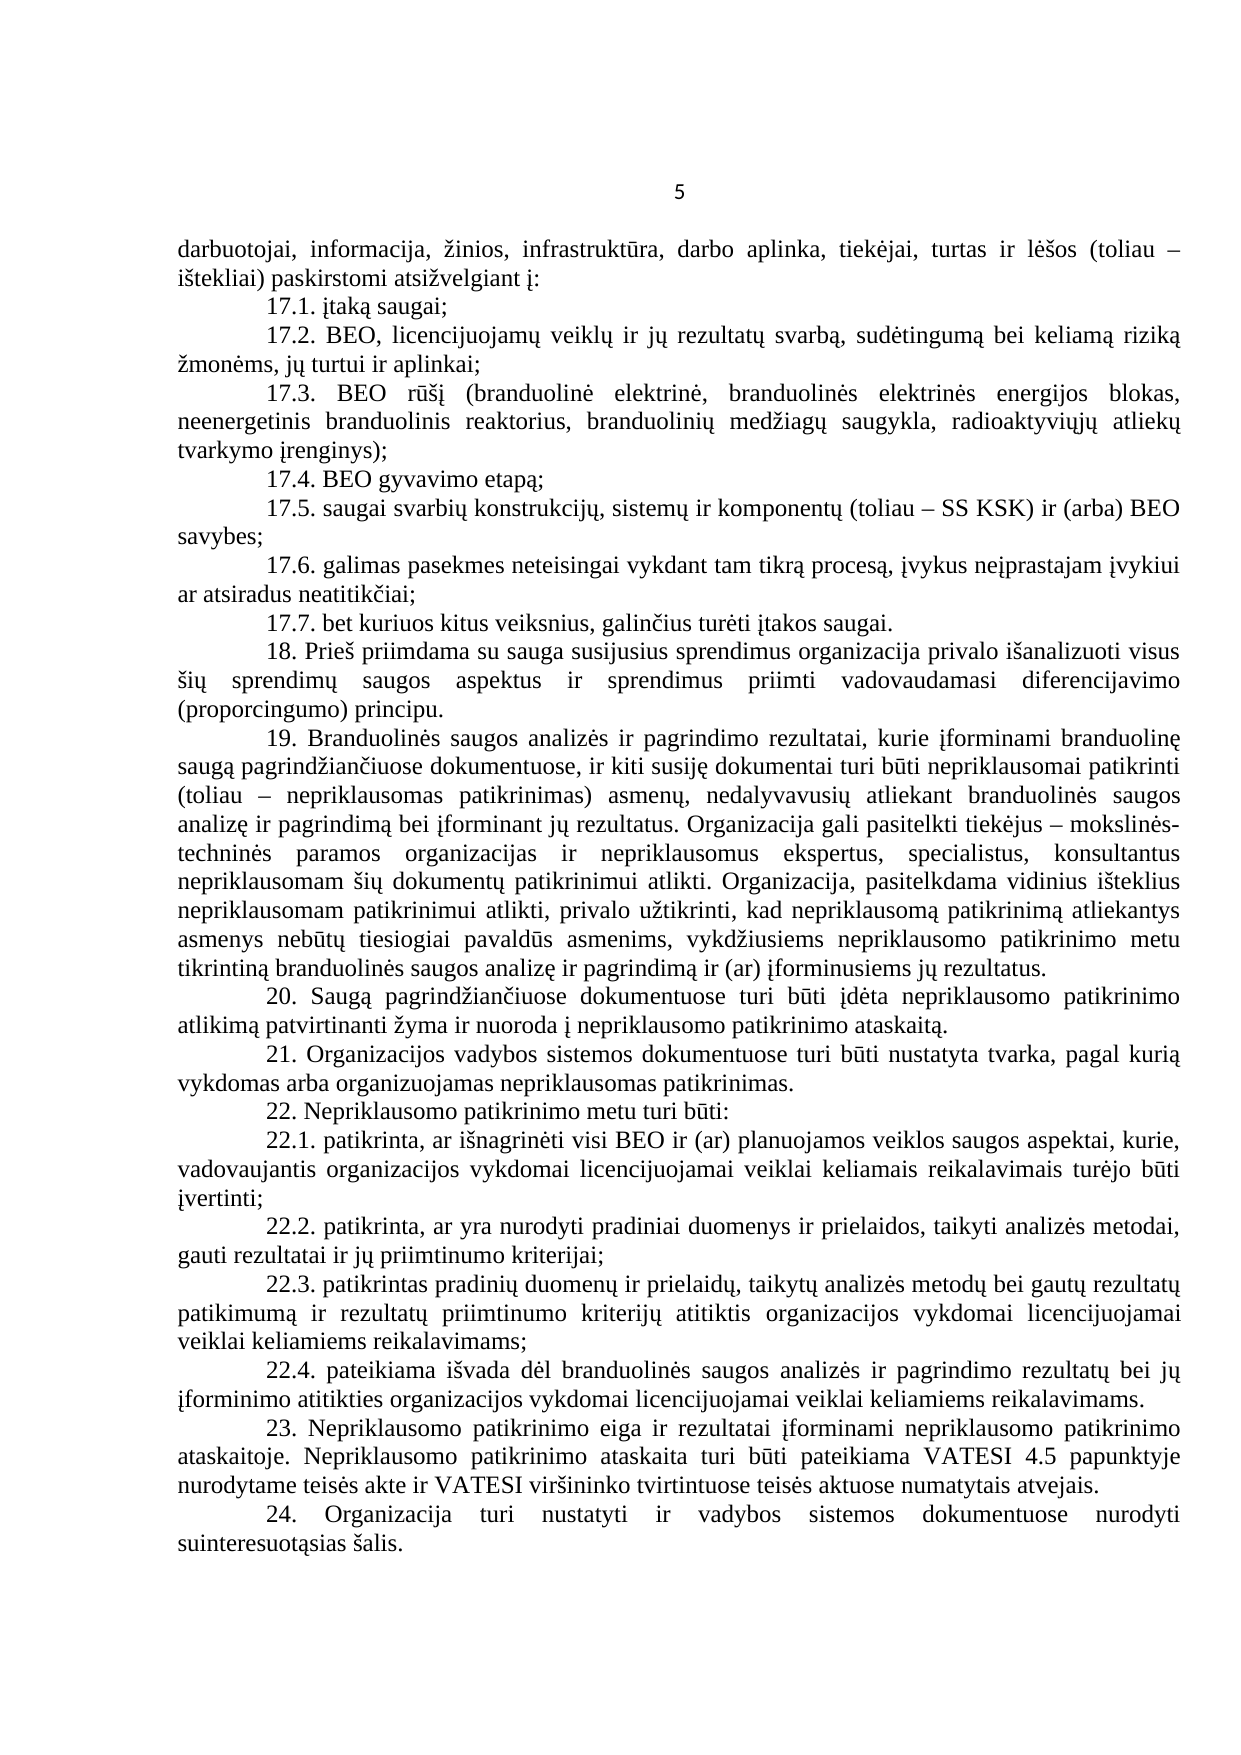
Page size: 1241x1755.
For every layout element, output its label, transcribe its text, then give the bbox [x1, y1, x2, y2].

text 17.1. įtaką saugai; [177, 291, 1181, 320]
text darbuotojai, informacija, žinios, infrastruktūra, darbo aplinka, tiekėjai, turtas ir lėšos (toliau – ištekliai) paskirstomi atsižvelgiant į: [177, 234, 1181, 291]
text 23. Nepriklausomo patikrinimo eiga ir rezultatai įforminami nepriklausomo patikrinimo ataskaitoje. Nepriklausomo patikrinimo ataskaita turi būti pateikiama VATESI 4.5 papunktyje nurodytame teisės akte ir VATESI viršininko tvirtintuose teisės aktuose numatytais atvejais. [177, 1413, 1181, 1499]
text 17.6. galimas pasekmes neteisingai vykdant tam tikrą procesą, įvykus neįprastajam įvykiui ar atsiradus neatitikčiai; [177, 550, 1181, 608]
text 22. Nepriklausomo patikrinimo metu turi būti: [177, 1096, 1181, 1125]
text 22.1. patikrinta, ar išnagrinėti visi BEO ir (ar) planuojamos veiklos saugos aspektai, kurie, vadovaujantis organizacijos vykdomai licencijuojamai veiklai keliamais reikalavimais turėjo būti įvertinti; [177, 1125, 1181, 1211]
text 17.7. bet kuriuos kitus veiksnius, galinčius turėti įtakos saugai. [177, 608, 1181, 636]
text 17.4. BEO gyvavimo etapą; [177, 464, 1181, 493]
text 18. Prieš priimdama su sauga susijusius sprendimus organizacija privalo išanalizuoti visus šių sprendimų saugos aspektus ir sprendimus priimti vadovaudamasi diferencijavimo (proporcingumo) principu. [177, 636, 1181, 723]
text 22.3. patikrintas pradinių duomenų ir prielaidų, taikytų analizės metodų bei gautų rezultatų patikimumą ir rezultatų priimtinumo kriterijų atitiktis organizacijos vykdomai licencijuojamai veiklai keliamiems reikalavimams; [177, 1269, 1181, 1355]
text 21. Organizacijos vadybos sistemos dokumentuose turi būti nustatyta tvarka, pagal kurią vykdomas arba organizuojamas nepriklausomas patikrinimas. [177, 1039, 1181, 1096]
text 24. Organizacija turi nustatyti ir vadybos sistemos dokumentuose nurodyti suinteresuotąsias šalis. [177, 1499, 1181, 1556]
text 17.3. BEO rūšį (branduolinė elektrinė, branduolinės elektrinės energijos blokas, neenergetinis branduolinis reaktorius, branduolinių medžiagų saugykla, radioaktyviųjų atliekų tvarkymo įrenginys); [177, 378, 1181, 464]
text 22.4. pateikiama išvada dėl branduolinės saugos analizės ir pagrindimo rezultatų bei jų įforminimo atitikties organizacijos vykdomai licencijuojamai veiklai keliamiems reikalavimams. [177, 1355, 1181, 1413]
text 19. Branduolinės saugos analizės ir pagrindimo rezultatai, kurie įforminami branduolinę saugą pagrindžiančiuose dokumentuose, ir kiti susiję dokumentai turi būti nepriklausomai patikrinti (toliau – nepriklausomas patikrinimas) asmenų, nedalyvavusių atliekant branduolinės saugos analizę ir pagrindimą bei įforminant jų rezultatus. Organizacija gali pasitelkti tiekėjus – mokslinės-techninės paramos organizacijas ir nepriklausomus ekspertus, specialistus, konsultantus nepriklausomam šių dokumentų patikrinimui atlikti. Organizacija, pasitelkdama vidinius išteklius nepriklausomam patikrinimui atlikti, privalo užtikrinti, kad nepriklausomą patikrinimą atliekantys asmenys nebūtų tiesiogiai pavaldūs asmenims, vykdžiusiems nepriklausomo patikrinimo metu tikrintiną branduolinės saugos analizę ir pagrindimą ir (ar) įforminusiems jų rezultatus. [177, 723, 1181, 981]
text 22.2. patikrinta, ar yra nurodyti pradiniai duomenys ir prielaidos, taikyti analizės metodai, gauti rezultatai ir jų priimtinumo kriterijai; [177, 1211, 1181, 1269]
text 20. Saugą pagrindžiančiuose dokumentuose turi būti įdėta nepriklausomo patikrinimo atlikimą patvirtinanti žyma ir nuoroda į nepriklausomo patikrinimo ataskaitą. [177, 981, 1181, 1039]
text 17.5. saugai svarbių konstrukcijų, sistemų ir komponentų (toliau – SS KSK) ir (arba) BEO savybes; [177, 493, 1181, 550]
text 17.2. BEO, licencijuojamų veiklų ir jų rezultatų svarbą, sudėtingumą bei keliamą riziką žmonėms, jų turtui ir aplinkai; [177, 320, 1181, 378]
